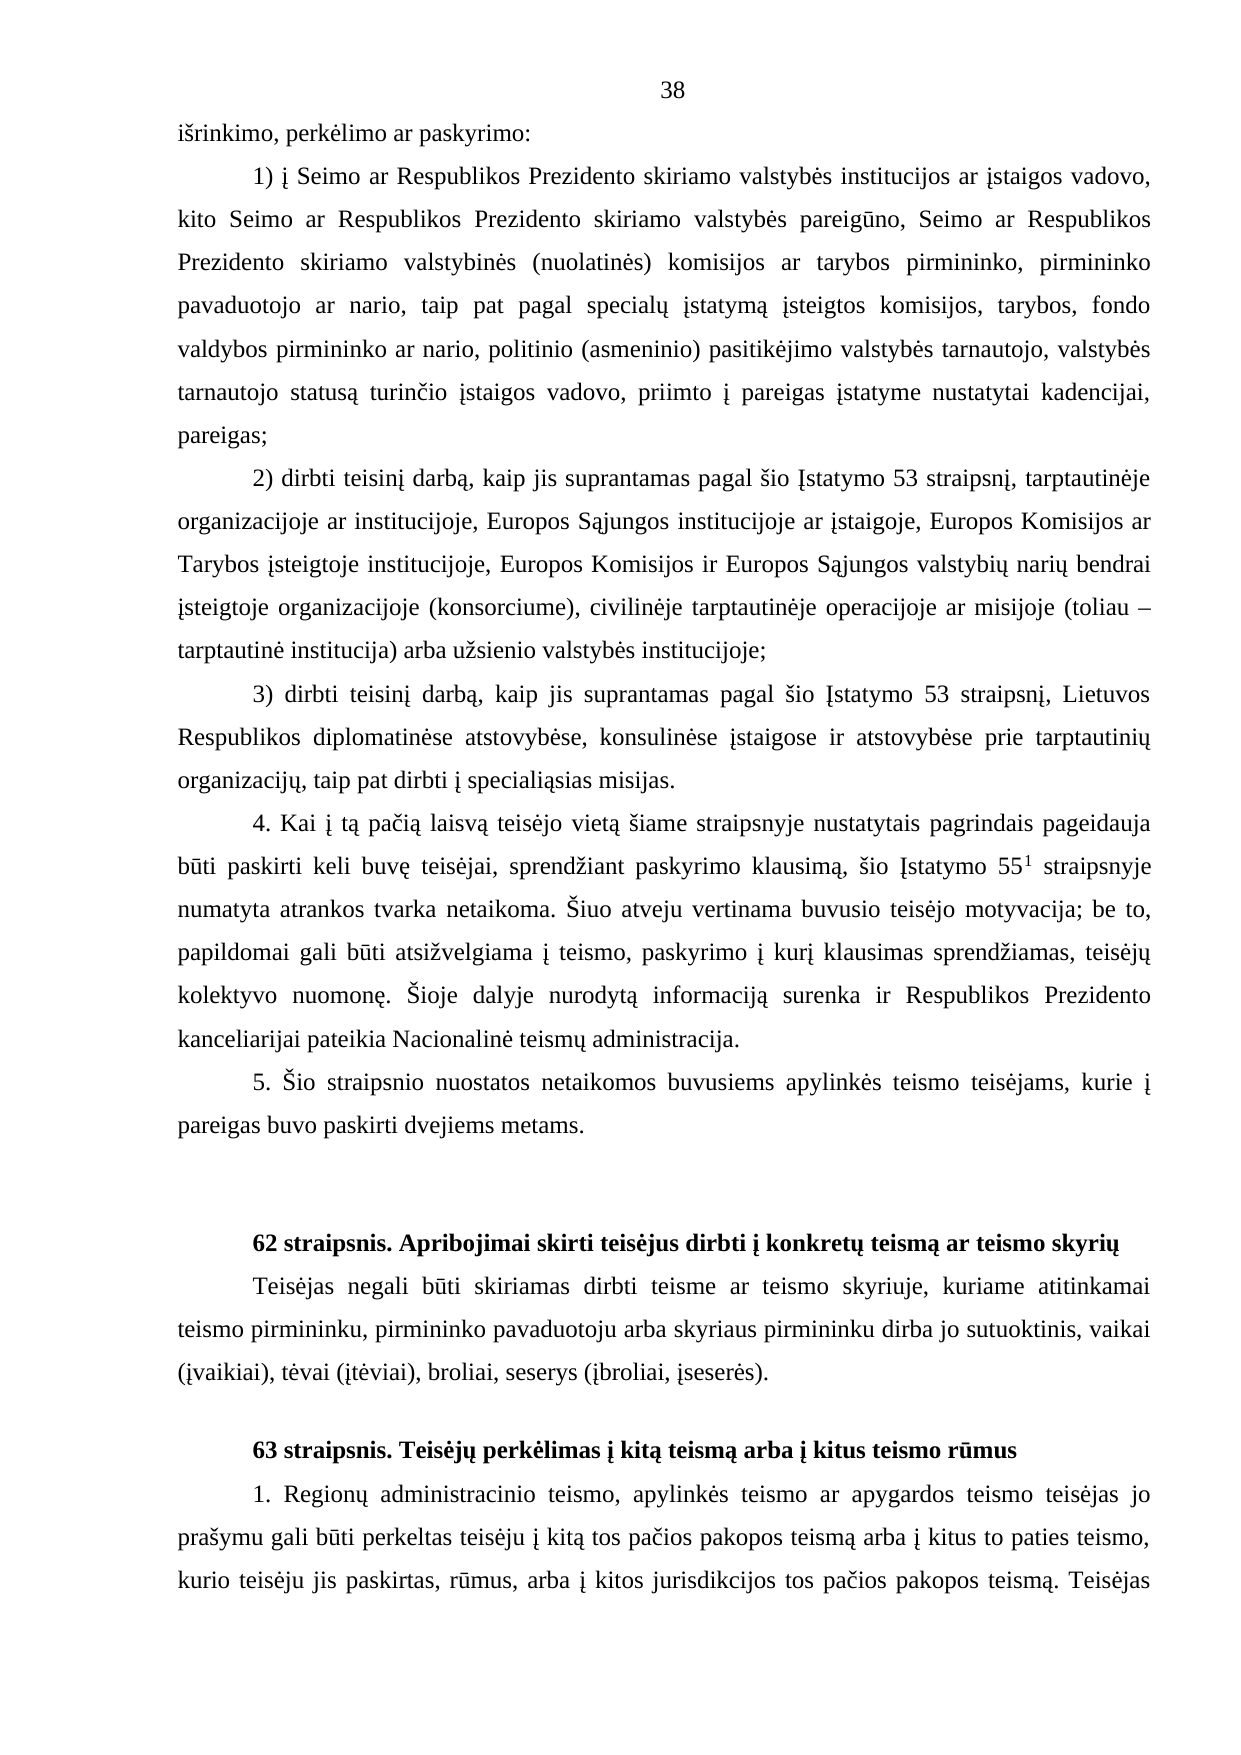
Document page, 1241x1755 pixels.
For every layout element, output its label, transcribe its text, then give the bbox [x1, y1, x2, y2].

text 4. Kai į tą pačią laisvą teisėjo vietą šiame straipsnyje nustatytais pagrindais pageidauja būti paskirti keli buvę teisėjai, sprendžiant paskyrimo klausimą, šio Įstatymo 551 straipsnyje numatyta atrankos tvarka netaikoma. Šiuo atveju vertinama buvusio teisėjo motyvacija; be to, papildomai gali būti atsižvelgiama į teismo, paskyrimo į kurį klausimas sprendžiamas, teisėjų kolektyvo nuomonę. Šioje dalyje nurodytą informaciją surenka ir Respublikos Prezidento kanceliarijai pateikia Nacionalinė teismų administracija. [177, 808, 1152, 1052]
text Teisėjas negali būti skiriamas dirbti teisme ar teismo skyriuje, kuriame atitinkamai teismo pirmininku, pirmininko pavaduotoju arba skyriaus pirmininku dirba jo sutuoktinis, vaikai (įvaikiai), tėvai (įtėviai), broliai, seserys (įbroliai, įseserės). [177, 1271, 1152, 1386]
text 2) dirbti teisinį darbą, kaip jis suprantamas pagal šio Įstatymo 53 straipsnį, tarptautinėje organizacijoje ar institucijoje, Europos Sąjungos institucijoje ar įstaigoje, Europos Komisijos ar Tarybos įsteigtoje institucijoje, Europos Komisijos ir Europos Sąjungos valstybių narių bendrai įsteigtoje organizacijoje (konsorciume), civilinėje tarptautinėje operacijoje ar misijoje (toliau – tarptautinė institucija) arba užsienio valstybės institucijoje; [177, 463, 1152, 664]
text 62 straipsnis. Apribojimai skirti teisėjus dirbti į konkretų teismą ar teismo skyrių [177, 1228, 1152, 1256]
text 1) į Seimo ar Respublikos Prezidento skiriamo valstybės institucijos ar įstaigos vadovo, kito Seimo ar Respublikos Prezidento skiriamo valstybės pareigūno, Seimo ar Respublikos Prezidento skiriamo valstybinės (nuolatinės) komisijos ar tarybos pirmininko, pirmininko pavaduotojo ar nario, taip pat pagal specialų įstatymą įsteigtos komisijos, tarybos, fondo valdybos pirmininko ar nario, politinio (asmeninio) pasitikėjimo valstybės tarnautojo, valstybės tarnautojo statusą turinčio įstaigos vadovo, priimto į pareigas įstatyme nustatytai kadencijai, pareigas; [177, 161, 1152, 449]
text 1. Regionų administracinio teismo, apylinkės teismo ar apygardos teismo teisėjas jo prašymu gali būti perkeltas teisėju į kitą tos pačios pakopos teismą arba į kitus to paties teismo, kurio teisėju jis paskirtas, rūmus, arba į kitos jurisdikcijos tos pačios pakopos teismą. Teisėjas [177, 1479, 1152, 1594]
text 63 straipsnis. Teisėjų perkėlimas į kitą teismą arba į kitus teismo rūmus [177, 1436, 1152, 1464]
text 5. Šio straipsnio nuostatos netaikomos buvusiems apylinkės teismo teisėjams, kurie į pareigas buvo paskirti dvejiems metams. [177, 1067, 1152, 1139]
text išrinkimo, perkėlimo ar paskyrimo: [177, 118, 1152, 147]
text 3) dirbti teisinį darbą, kaip jis suprantamas pagal šio Įstatymo 53 straipsnį, Lietuvos Respublikos diplomatinėse atstovybėse, konsulinėse įstaigose ir atstovybėse prie tarptautinių organizacijų, taip pat dirbti į specialiąsias misijas. [177, 679, 1152, 794]
